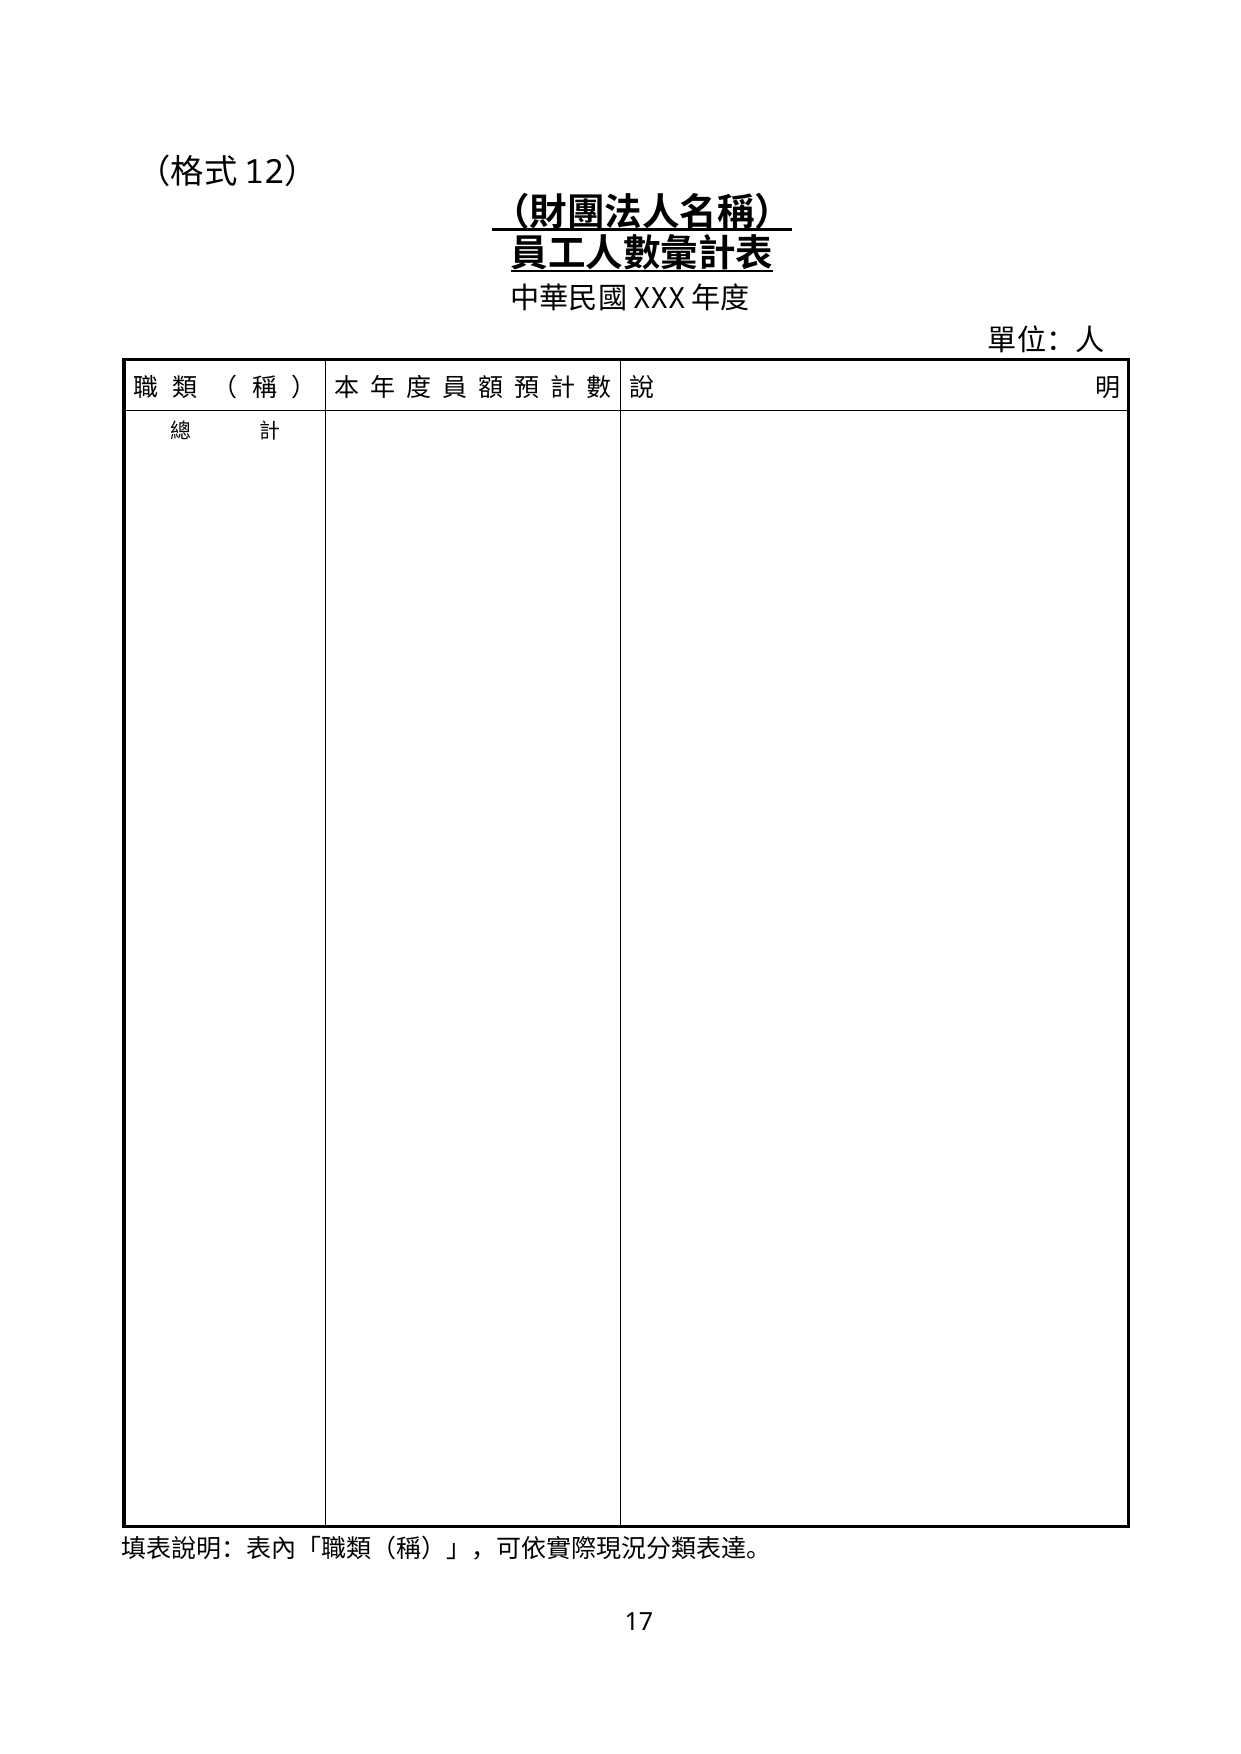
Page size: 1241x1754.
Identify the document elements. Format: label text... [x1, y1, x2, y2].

table_header 職類（稱） [126, 361, 325, 409]
table_cell [621, 994, 1127, 1047]
table_cell [126, 1153, 325, 1206]
table_cell [126, 463, 325, 516]
table_cell [326, 994, 620, 1047]
table_cell [326, 516, 620, 569]
table_cell [126, 781, 325, 834]
table_cell [126, 1419, 325, 1472]
table_cell [326, 569, 620, 622]
table_cell [621, 1260, 1127, 1313]
text 員工人數彙計表 [121, 233, 1162, 275]
table_header 說明 [621, 361, 1127, 409]
table_cell [621, 1047, 1127, 1100]
table_cell [621, 941, 1127, 994]
table_cell [621, 622, 1127, 675]
table_cell [326, 1206, 620, 1259]
table_cell [621, 781, 1127, 834]
table_cell [126, 1472, 325, 1525]
table_cell [126, 1366, 325, 1419]
table_cell 總 計 [126, 411, 325, 463]
table_cell [126, 1206, 325, 1259]
table_cell [621, 569, 1127, 622]
table_cell [126, 569, 325, 622]
table_cell [326, 1260, 620, 1313]
table_cell [621, 463, 1127, 516]
table_cell [621, 1472, 1127, 1525]
table_cell [621, 728, 1127, 781]
table_cell [126, 941, 325, 994]
table_cell [621, 1366, 1127, 1419]
table_cell [621, 835, 1127, 888]
text （格式12） [137, 150, 1162, 192]
table_cell [326, 888, 620, 941]
text （財團法人名稱） [121, 192, 1162, 233]
table_cell [126, 1313, 325, 1366]
table_cell [621, 1419, 1127, 1472]
table_cell [326, 1153, 620, 1206]
table_cell [326, 622, 620, 675]
table_cell [621, 1313, 1127, 1366]
table_cell [326, 675, 620, 728]
table_cell [126, 1260, 325, 1313]
table_cell [621, 888, 1127, 941]
text 填表說明：表內「職類（稱）」，可依實際現況分類表達。 [121, 1528, 1162, 1564]
table_cell [621, 516, 1127, 569]
table_cell [326, 1047, 620, 1100]
table_cell [326, 1313, 620, 1366]
text 中華民國XXX年度 [475, 275, 1162, 317]
table_cell [326, 941, 620, 994]
table_cell [126, 622, 325, 675]
table_cell [326, 835, 620, 888]
table_cell [126, 728, 325, 781]
table_cell [326, 1472, 620, 1525]
table_cell [326, 781, 620, 834]
table_cell [326, 1366, 620, 1419]
table_cell [326, 1419, 620, 1472]
table_cell [126, 888, 325, 941]
table_cell [621, 411, 1127, 463]
table_cell [326, 411, 620, 463]
table_cell [621, 1153, 1127, 1206]
text 單位：人 [475, 317, 1104, 358]
table_cell [621, 1206, 1127, 1259]
table_cell [126, 675, 325, 728]
table_header 本年度員額預計數 [326, 361, 620, 409]
table_cell [126, 516, 325, 569]
table_cell [621, 1100, 1127, 1153]
table_cell [126, 1047, 325, 1100]
table_cell [126, 835, 325, 888]
table_cell [621, 675, 1127, 728]
table_cell [326, 1100, 620, 1153]
table_cell [326, 728, 620, 781]
table_cell [126, 994, 325, 1047]
table_cell [326, 463, 620, 516]
table_cell [126, 1100, 325, 1153]
